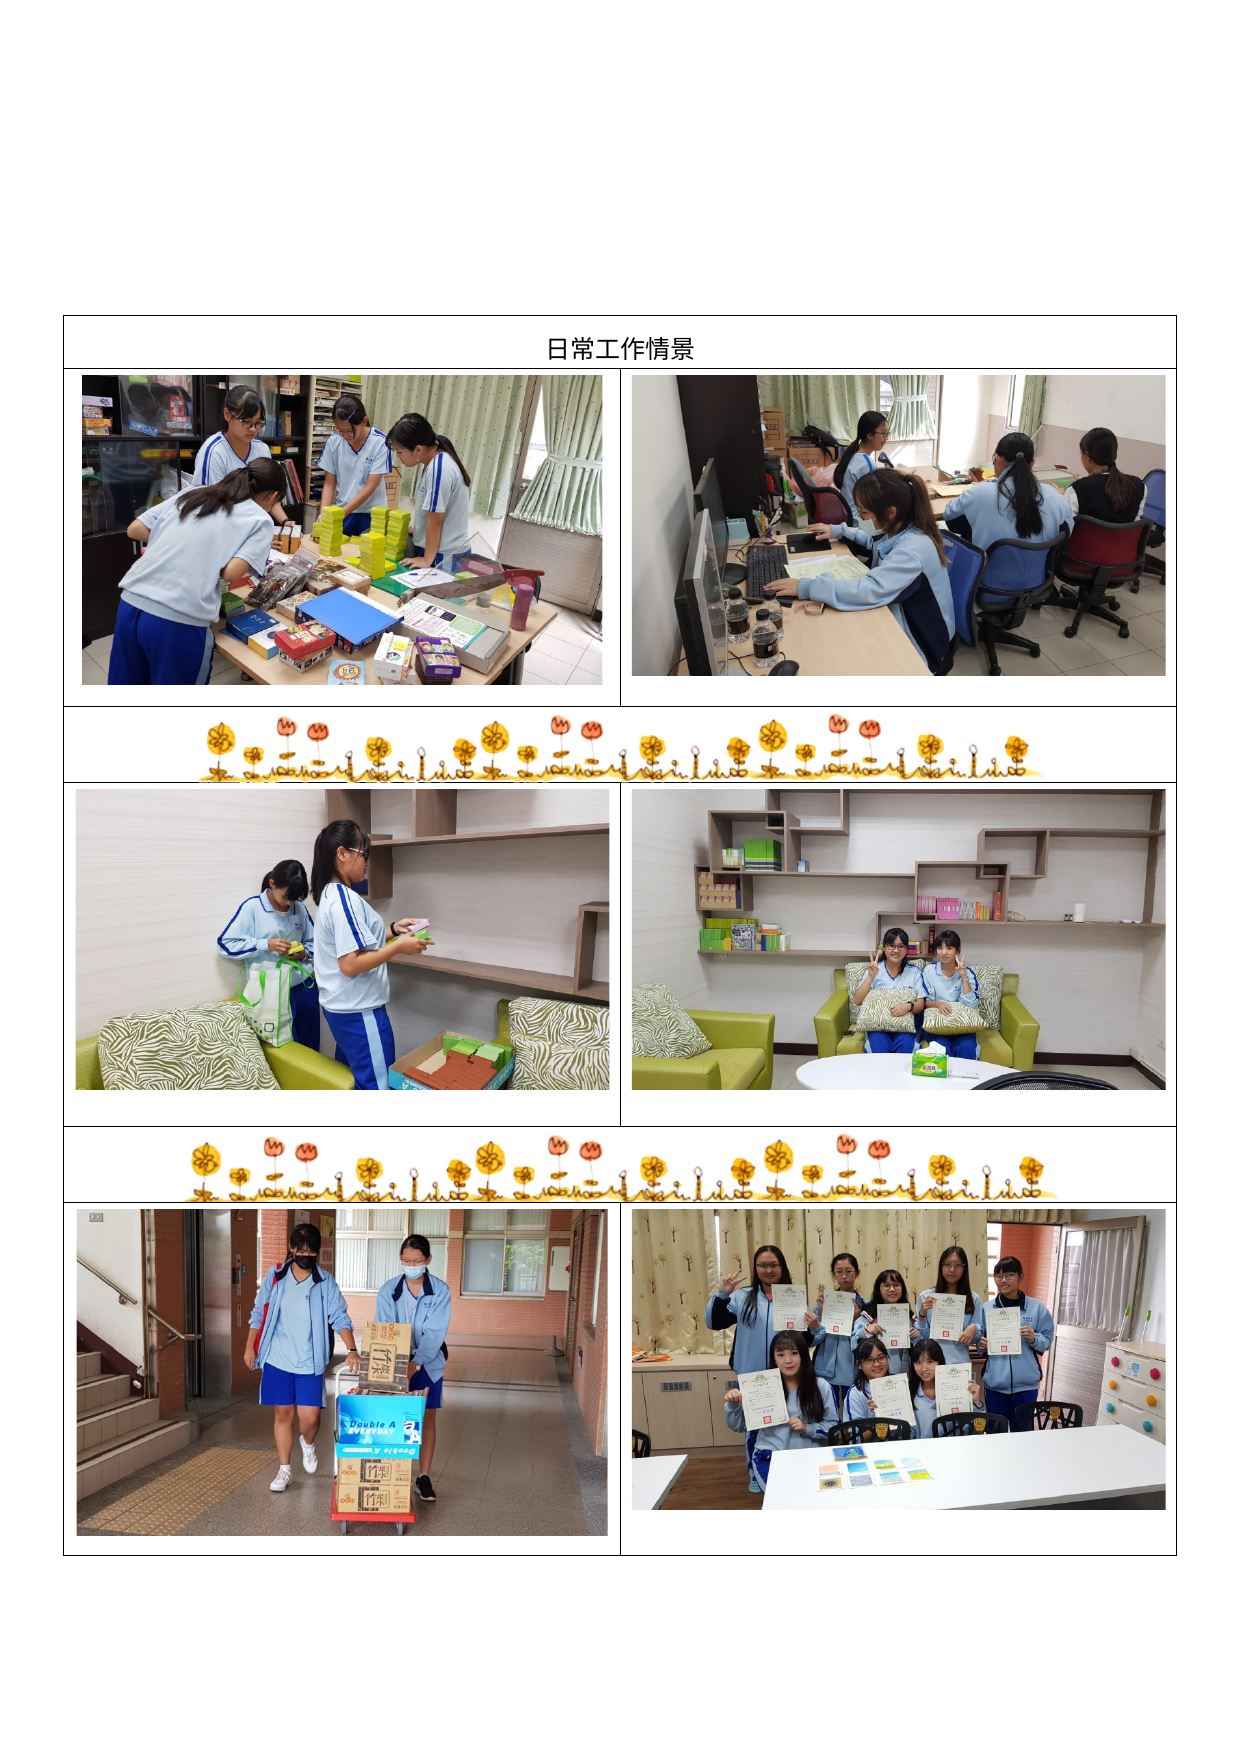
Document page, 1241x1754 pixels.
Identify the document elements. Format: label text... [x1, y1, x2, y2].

table_cell [621, 1203, 1176, 1555]
table_cell [64, 369, 620, 706]
table_cell [64, 1203, 620, 1555]
picture [631, 1209, 1166, 1510]
picture [631, 789, 1166, 1090]
table_cell [64, 707, 1176, 782]
table_cell [64, 783, 620, 1126]
table_cell [621, 783, 1176, 1126]
table_cell [64, 1127, 1176, 1202]
table_header 日常工作情景 [64, 316, 1176, 368]
picture [196, 713, 1045, 783]
picture [75, 789, 610, 1090]
picture [76, 1209, 608, 1536]
picture [631, 375, 1166, 676]
table_cell [621, 369, 1176, 706]
picture [180, 1133, 1061, 1202]
picture [82, 375, 603, 685]
